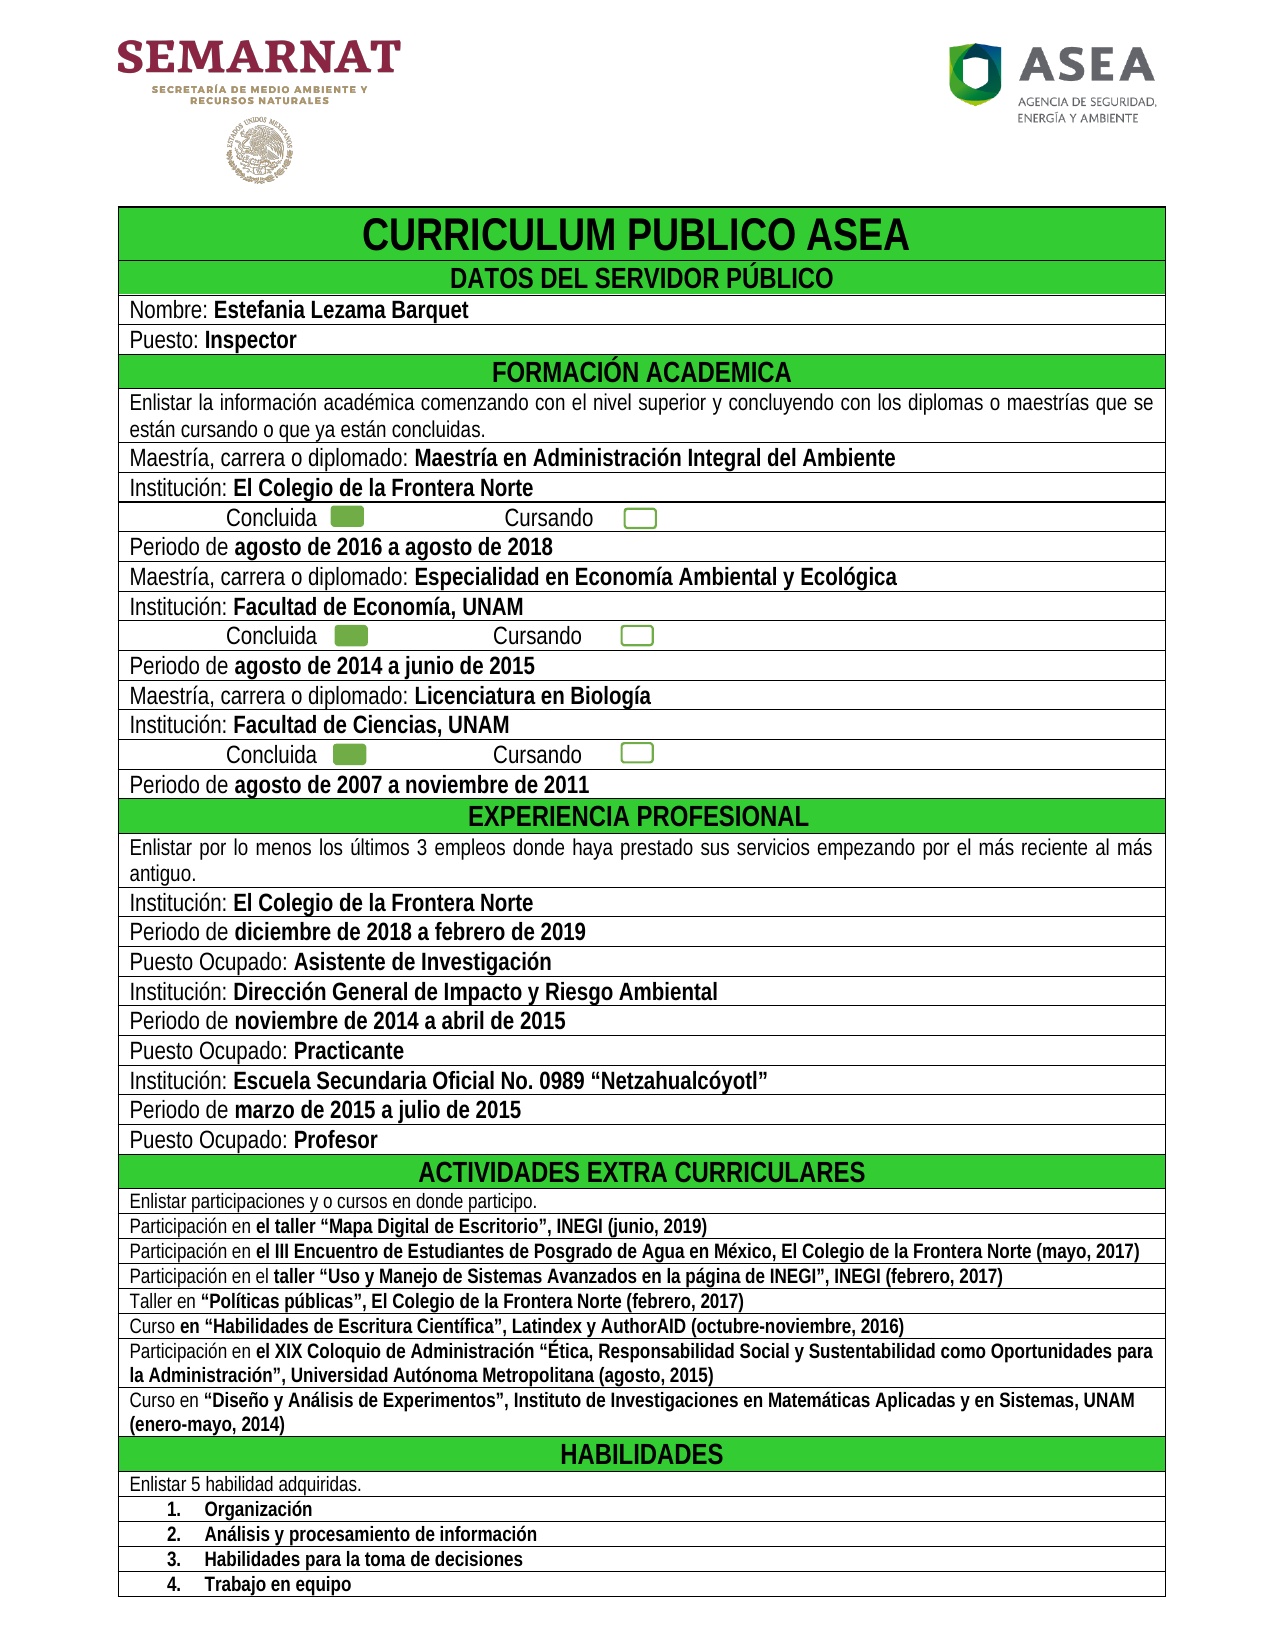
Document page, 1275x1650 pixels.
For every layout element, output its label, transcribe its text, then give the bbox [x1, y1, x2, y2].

table_cell Periodo de marzo de 2015 a julio de 2015 [119, 1095, 1165, 1124]
table_cell Periodo de agosto de 2016 a agosto de 2018 [119, 532, 1165, 561]
table_cell Institución: Facultad de Economía, UNAM [119, 592, 1165, 620]
table_cell Habilidades para la toma de decisiones [119, 1547, 1165, 1571]
table_cell Análisis y procesamiento de información [119, 1522, 1165, 1546]
table_cell Participación en el III Encuentro de Estudiantes de Posgrado de Agua en México, El Colegio de la Frontera Norte (mayo, 2017) [119, 1239, 1165, 1263]
table_cell Participación en el taller “Mapa Digital de Escritorio”, INEGI (junio, 2019) [119, 1214, 1165, 1238]
table_cell Nombre: Estefania Lezama Barquet [119, 296, 1165, 324]
table_cell ACTIVIDADES EXTRA CURRICULARES [119, 1155, 1165, 1188]
table_cell Participación en el XIX Coloquio de Administración “Ética, Responsabilidad Social y Sustentabilidad como Oportunidades para la Administración”, Universidad Autónoma Metropolitana (agosto, 2015) [119, 1339, 1165, 1387]
table_cell Periodo de noviembre de 2014 a abril de 2015 [119, 1006, 1165, 1035]
table_cell Concluida Cursando [119, 740, 1165, 769]
table_cell Puesto Ocupado: Asistente de Investigación [119, 947, 1165, 976]
table_cell Puesto Ocupado: Practicante [119, 1036, 1165, 1065]
table_cell Enlistar la información académica comenzando con el nivel superior y concluyendo con los diplomas o maestrías que se están cursando o que ya están concluidas. [119, 389, 1165, 442]
table_cell DATOS DEL SERVIDOR PÚBLICO [119, 261, 1165, 294]
table_cell Institución: Facultad de Ciencias, UNAM [119, 710, 1165, 739]
table_cell Curso en “Habilidades de Escritura Científica”, Latindex y AuthorAID (octubre-noviembre, 2016) [119, 1314, 1165, 1338]
table_cell FORMACIÓN ACADEMICA [119, 355, 1165, 388]
table_cell Curso en “Diseño y Análisis de Experimentos”, Instituto de Investigaciones en Matemáticas Aplicadas y en Sistemas, UNAM (enero-mayo, 2014) [119, 1388, 1165, 1436]
table_header CURRICULUM PUBLICO ASEA [119, 208, 1165, 260]
table_cell HABILIDADES [119, 1437, 1165, 1471]
table_cell Enlistar participaciones y o cursos en donde participo. [119, 1189, 1165, 1213]
table_cell Maestría, carrera o diplomado: Especialidad en Economía Ambiental y Ecológica [119, 562, 1165, 591]
table_cell Enlistar 5 habilidad adquiridas. [119, 1472, 1165, 1496]
table_cell Maestría, carrera o diplomado: Maestría en Administración Integral del Ambiente [119, 443, 1165, 472]
table_cell Institución: Dirección General de Impacto y Riesgo Ambiental [119, 977, 1165, 1005]
table_cell Taller en “Políticas públicas”, El Colegio de la Frontera Norte (febrero, 2017) [119, 1289, 1165, 1313]
table_cell Periodo de agosto de 2007 a noviembre de 2011 [119, 770, 1165, 798]
table_cell Maestría, carrera o diplomado: Licenciatura en Biología [119, 681, 1165, 709]
table_cell Puesto Ocupado: Profesor [119, 1125, 1165, 1154]
table_cell Organización [119, 1497, 1165, 1521]
table_cell Institución: El Colegio de la Frontera Norte [119, 888, 1165, 916]
table_cell Enlistar por lo menos los últimos 3 empleos donde haya prestado sus servicios empezando por el más reciente al más antiguo. [119, 834, 1165, 887]
table_cell EXPERIENCIA PROFESIONAL [119, 799, 1165, 833]
table_cell Concluida Cursando [119, 621, 1165, 650]
table_cell Concluida Cursando [119, 503, 1165, 531]
table_cell Institución: Escuela Secundaria Oficial No. 0989 “Netzahualcóyotl” [119, 1066, 1165, 1094]
table_cell Trabajo en equipo [119, 1572, 1165, 1596]
table_cell Participación en el taller “Uso y Manejo de Sistemas Avanzados en la página de INEGI”, INEGI (febrero, 2017) [119, 1264, 1165, 1288]
table_cell Puesto: Inspector [119, 325, 1165, 354]
table_cell Periodo de diciembre de 2018 a febrero de 2019 [119, 917, 1165, 946]
table_cell Institución: El Colegio de la Frontera Norte [119, 473, 1165, 501]
table_cell Periodo de agosto de 2014 a junio de 2015 [119, 651, 1165, 679]
